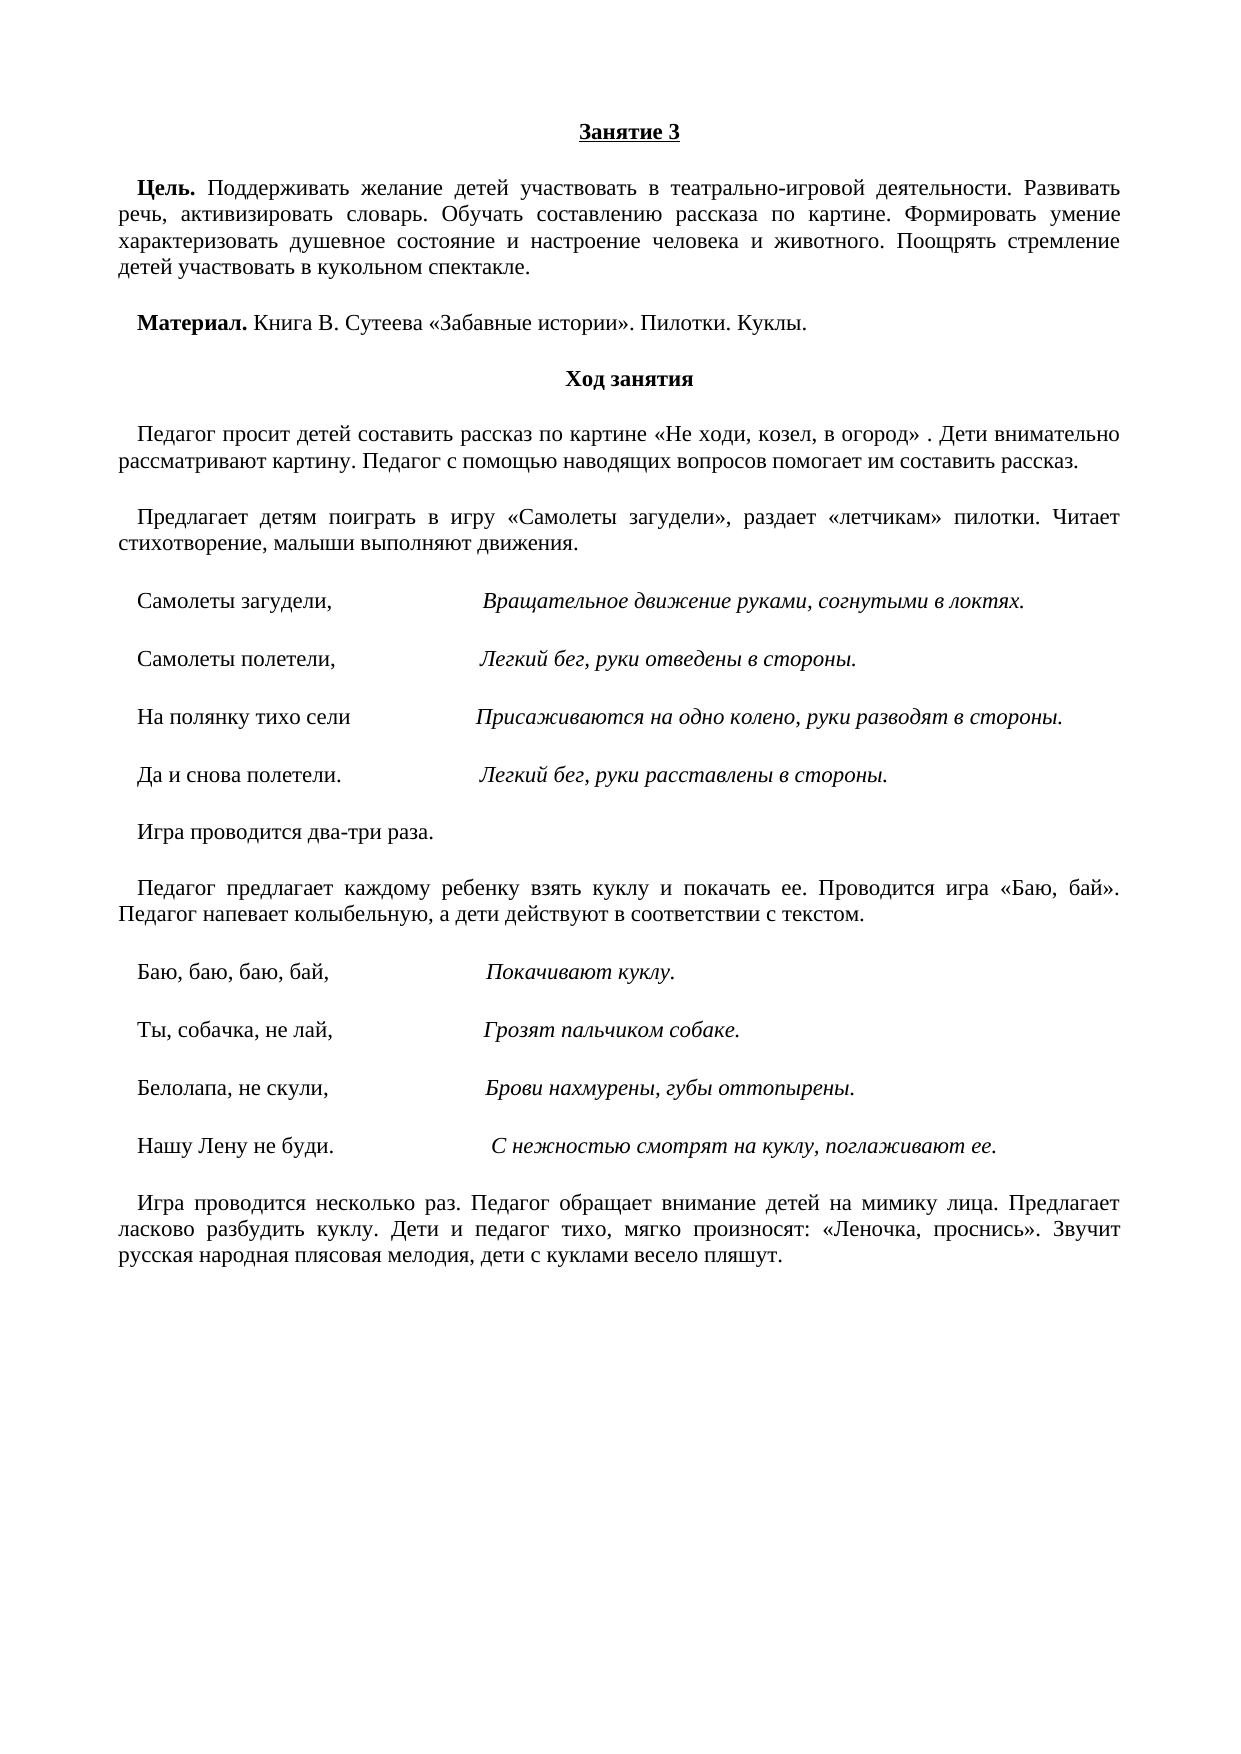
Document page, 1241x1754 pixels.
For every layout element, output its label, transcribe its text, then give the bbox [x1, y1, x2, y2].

text Предлагает детям поиграть в игру «Самолеты загудели», раздает «летчикам» пилотки. Читает стихотворение, малыши выполняют движения. [118, 503, 1122, 555]
text Самолеты полетели, Легкий бег, руки отведены в стороны. [118, 643, 1122, 672]
text Самолеты загудели, Вращательное движение руками, согнутыми в локтях. [118, 585, 1122, 614]
text Игра проводится несколько раз. Педагог обращает внимание детей на мимику лица. Предлагает ласково разбудить куклу. Дети и педагог тихо, мягко произносят: «Леночка, проснись». Звучит русская народная плясовая мелодия, дети с куклами весело пляшут. [118, 1189, 1122, 1268]
text Баю, баю, баю, бай, Покачивают куклу. [118, 956, 1122, 984]
text Нашу Лену не буди. С нежностью смотрят на куклу, поглаживают ее. [118, 1131, 1122, 1159]
text На полянку тихо сели Присаживаются на одно колено, руки разводят в стороны. [118, 701, 1122, 730]
text Педагог предлагает каждому ребенку взять куклу и покачать ее. Проводится игра «Баю, бай». Педагог напевает колыбельную, а дети действуют в соответствии с текстом. [118, 874, 1122, 926]
text Занятие 3 [118, 118, 1122, 144]
text Белолапа, не скули, Брови нахмурены, губы оттопырены. [118, 1072, 1122, 1101]
text Материал. Книга В. Сутеева «Забавные истории». Пилотки. Куклы. [118, 309, 1122, 335]
text Цель. Поддерживать желание детей участвовать в театрально-игровой деятельности. Развивать речь, активизировать словарь. Обучать составлению рассказа по картине. Формировать умение характеризовать душевное состояние и настроение человека и животного. Поощрять стремление детей участвовать в кукольном спектакле. [118, 174, 1122, 279]
text Ход занятия [118, 365, 1122, 391]
text Да и снова полетели. Легкий бег, руки расставлены в стороны. [118, 759, 1122, 788]
text Ты, собачка, не лай, Грозят пальчиком собаке. [118, 1014, 1122, 1043]
text Педагог просит детей составить рассказ по картине «Не ходи, козел, в огород» . Дети внимательно рассматривают картину. Педагог с помощью наводящих вопросов помогает им составить рассказ. [118, 421, 1122, 473]
text Игра проводится два-три раза. [118, 818, 1122, 844]
